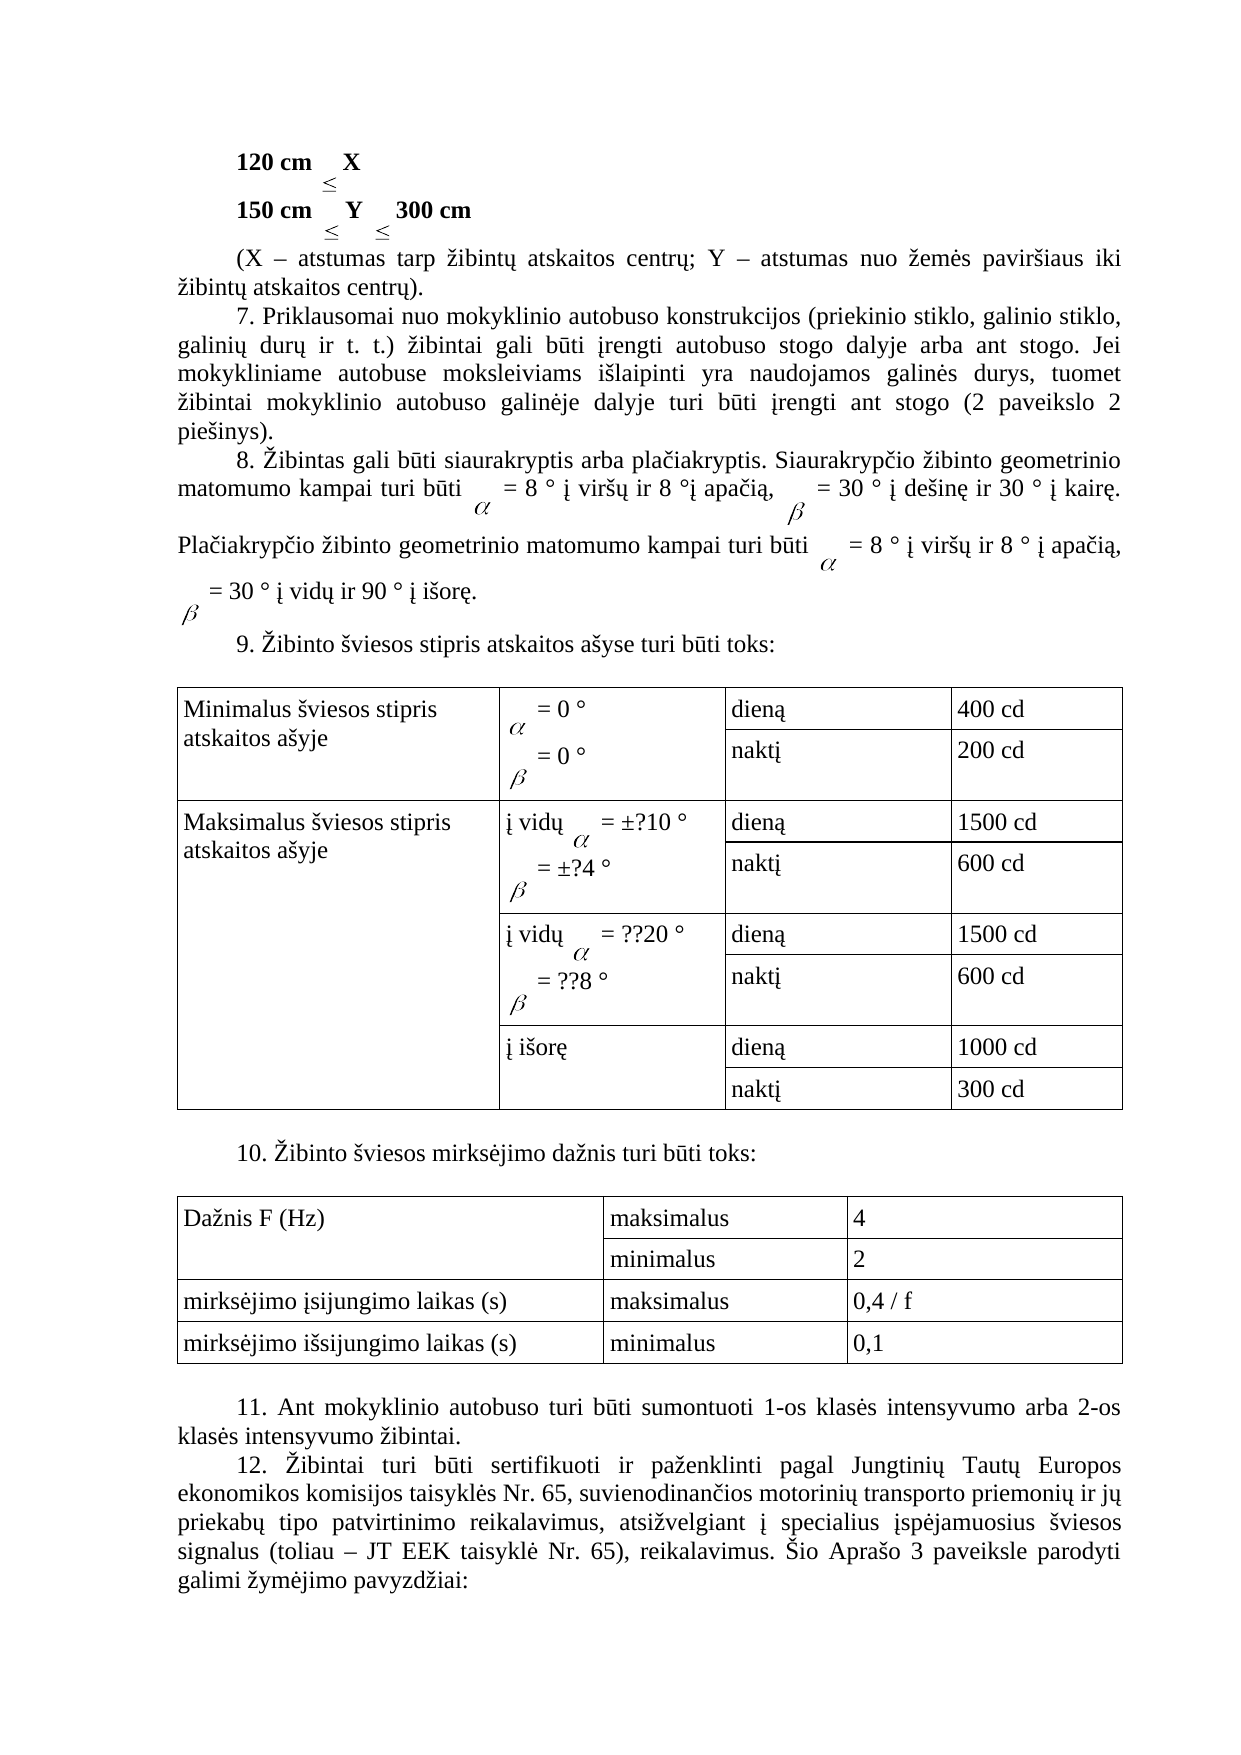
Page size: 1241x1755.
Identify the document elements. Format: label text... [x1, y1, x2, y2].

table_cell maksimalus [604, 1280, 847, 1321]
table_header Minimalus šviesos stipris atskaitos ašyje [178, 688, 499, 800]
table_cell dieną [726, 1026, 951, 1067]
table_cell 1500 cd [952, 801, 1122, 841]
text 11. Ant mokyklinio autobuso turi būti sumontuoti 1-os klasės intensyvumo arba 2-os klasės intensyvumo žibintai. [177, 1392, 1122, 1450]
table_header alfa = 0 ° beta = 0 ° [500, 688, 725, 800]
text 12. Žibintai turi būti sertifikuoti ir paženklinti pagal Jungtinių Tautų Europos ekonomikos komisijos taisyklės Nr. 65, suvienodinančios motorinių transporto priemonių ir jų priekabų tipo patvirtinimo reikalavimus, atsižvelgiant į specialius įspėjamuosius šviesos signalus (toliau – JT EEK taisyklė Nr. 65), reikalavimus. Šio Aprašo 3 paveiksle parodyti galimi žymėjimo pavyzdžiai: [177, 1450, 1122, 1593]
table_cell Maksimalus šviesos stipris atskaitos ašyje [178, 801, 499, 1108]
table_cell mirksėjimo išsijungimo laikas (s) [178, 1322, 603, 1362]
table_header Dažnis F (Hz) [178, 1197, 603, 1279]
table_cell 600 cd [952, 843, 1122, 912]
table_cell naktį [726, 843, 951, 912]
table_cell dieną [726, 914, 951, 954]
table_cell naktį [726, 955, 951, 1025]
table_cell 200 cd [952, 730, 1122, 800]
table_cell naktį [726, 1068, 951, 1108]
table_cell minimalus [604, 1322, 847, 1362]
table_header maksimalus [604, 1197, 847, 1237]
table_cell 300 cd [952, 1068, 1122, 1108]
text 10. Žibinto šviesos mirksėjimo dažnis turi būti toks: [177, 1138, 1122, 1167]
table_cell 2 [848, 1239, 1122, 1279]
table_cell minimalus [604, 1239, 847, 1279]
table_header 4 [848, 1197, 1122, 1237]
table_cell mirksėjimo įsijungimo laikas (s) [178, 1280, 603, 1321]
table_cell dieną [726, 801, 951, 841]
text 150 cm <= Y <= 300 cm [177, 195, 1122, 243]
table_cell 1000 cd [952, 1026, 1122, 1067]
text (X – atstumas tarp žibintų atskaitos centrų; Y – atstumas nuo žemės paviršiaus iki žibintų atskaitos centrų). [177, 243, 1122, 301]
table_cell į vidų alfa = ±10 ° beta = ±4 ° [500, 801, 725, 912]
text 7. Priklausomai nuo mokyklinio autobuso konstrukcijos (priekinio stiklo, galinio stiklo, galinių durų ir t. t.) žibintai gali būti įrengti autobuso stogo dalyje arba ant stogo. Jei mokykliniame autobuse moksleiviams išlaipinti yra naudojamos galinės durys, tuomet žibintai mokyklinio autobuso galinėje dalyje turi būti įrengti ant stogo (2 paveikslo 2 piešinys). [177, 301, 1122, 445]
table_cell naktį [726, 730, 951, 800]
table_cell 0,4 / f [848, 1280, 1122, 1321]
table_header 400 cd [952, 688, 1122, 729]
table_header dieną [726, 688, 951, 729]
text 120 cm <= X [177, 147, 1122, 195]
table_cell į išorę [500, 1026, 725, 1108]
text 8. Žibintas gali būti siaurakryptis arba plačiakryptis. Siaurakrypčio žibinto geometrinio matomumo kampai turi būti alfa = 8 ° į viršų ir 8 °į apačią, beta = 30 ° į dešinę ir 30 ° į kairę. Plačiakrypčio žibinto geometrinio matomumo kampai turi būti alfa = 8 ° į viršų ir 8 ° į apačią, beta = 30 ° į vidų ir 90 ° į išorę. [177, 445, 1122, 629]
table_cell į vidų alfa = 20 ° beta = 8 ° [500, 914, 725, 1025]
text 9. Žibinto šviesos stipris atskaitos ašyse turi būti toks: [177, 629, 1122, 658]
table_cell 600 cd [952, 955, 1122, 1025]
table_cell 1500 cd [952, 914, 1122, 954]
table_cell 0,1 [848, 1322, 1122, 1362]
